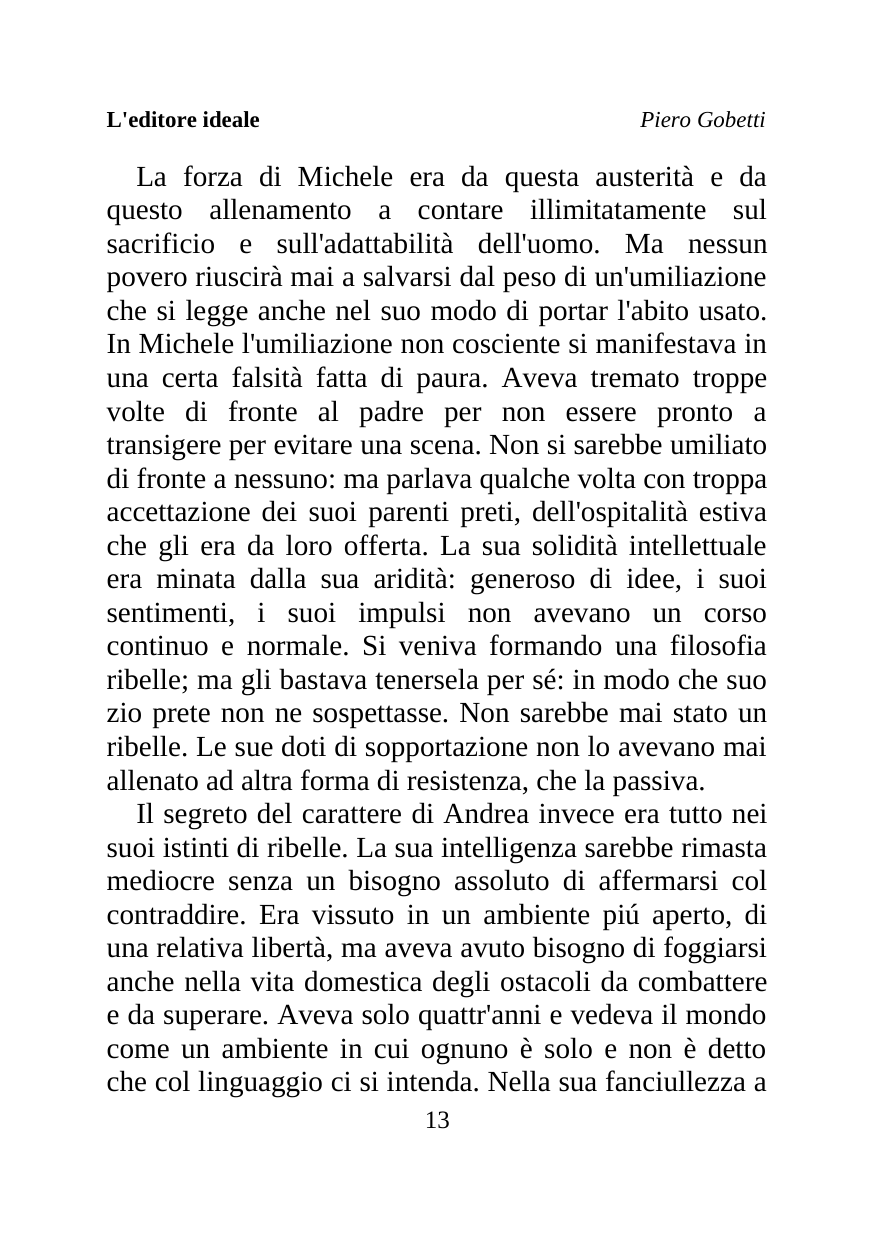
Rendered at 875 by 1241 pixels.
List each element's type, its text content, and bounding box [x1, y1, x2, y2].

text La forza di Michele era da questa austerità e da questo allenamento a contare illimitatamente sul sacrificio e sull'adattabilità dell'uomo. Ma nessun povero riuscirà mai a salvarsi dal peso di un'umiliazione che si legge anche nel suo modo di portar l'abito usato. In Michele l'umiliazione non cosciente si manifestava in una certa falsità fatta di paura. Aveva tremato troppe volte di fronte al padre per non essere pronto a transigere per evitare una scena. Non si sarebbe umiliato di fronte a nessuno: ma parlava qualche volta con troppa accettazione dei suoi parenti preti, dell'ospitalità estiva che gli era da loro offerta. La sua solidità intellettuale era minata dalla sua aridità: generoso di idee, i suoi sentimenti, i suoi impulsi non avevano un corso continuo e normale. Si veniva formando una filosofia ribelle; ma gli bastava tenersela per sé: in modo che suo zio prete non ne sospettasse. Non sarebbe mai stato un ribelle. Le sue doti di sopportazione non lo avevano mai allenato ad altra forma di resistenza, che la passiva. [106, 159, 768, 796]
text Il segreto del carattere di Andrea invece era tutto nei suoi istinti di ribelle. La sua intelligenza sarebbe rimasta mediocre senza un bisogno assoluto di affermarsi col contraddire. Era vissuto in un ambiente piú aperto, di una relativa libertà, ma aveva avuto bisogno di foggiarsi anche nella vita domestica degli ostacoli da combattere e da superare. Aveva solo quattr'anni e vedeva il mondo come un ambiente in cui ognuno è solo e non è detto che col linguaggio ci si intenda. Nella sua fanciullezza a [106, 796, 768, 1098]
